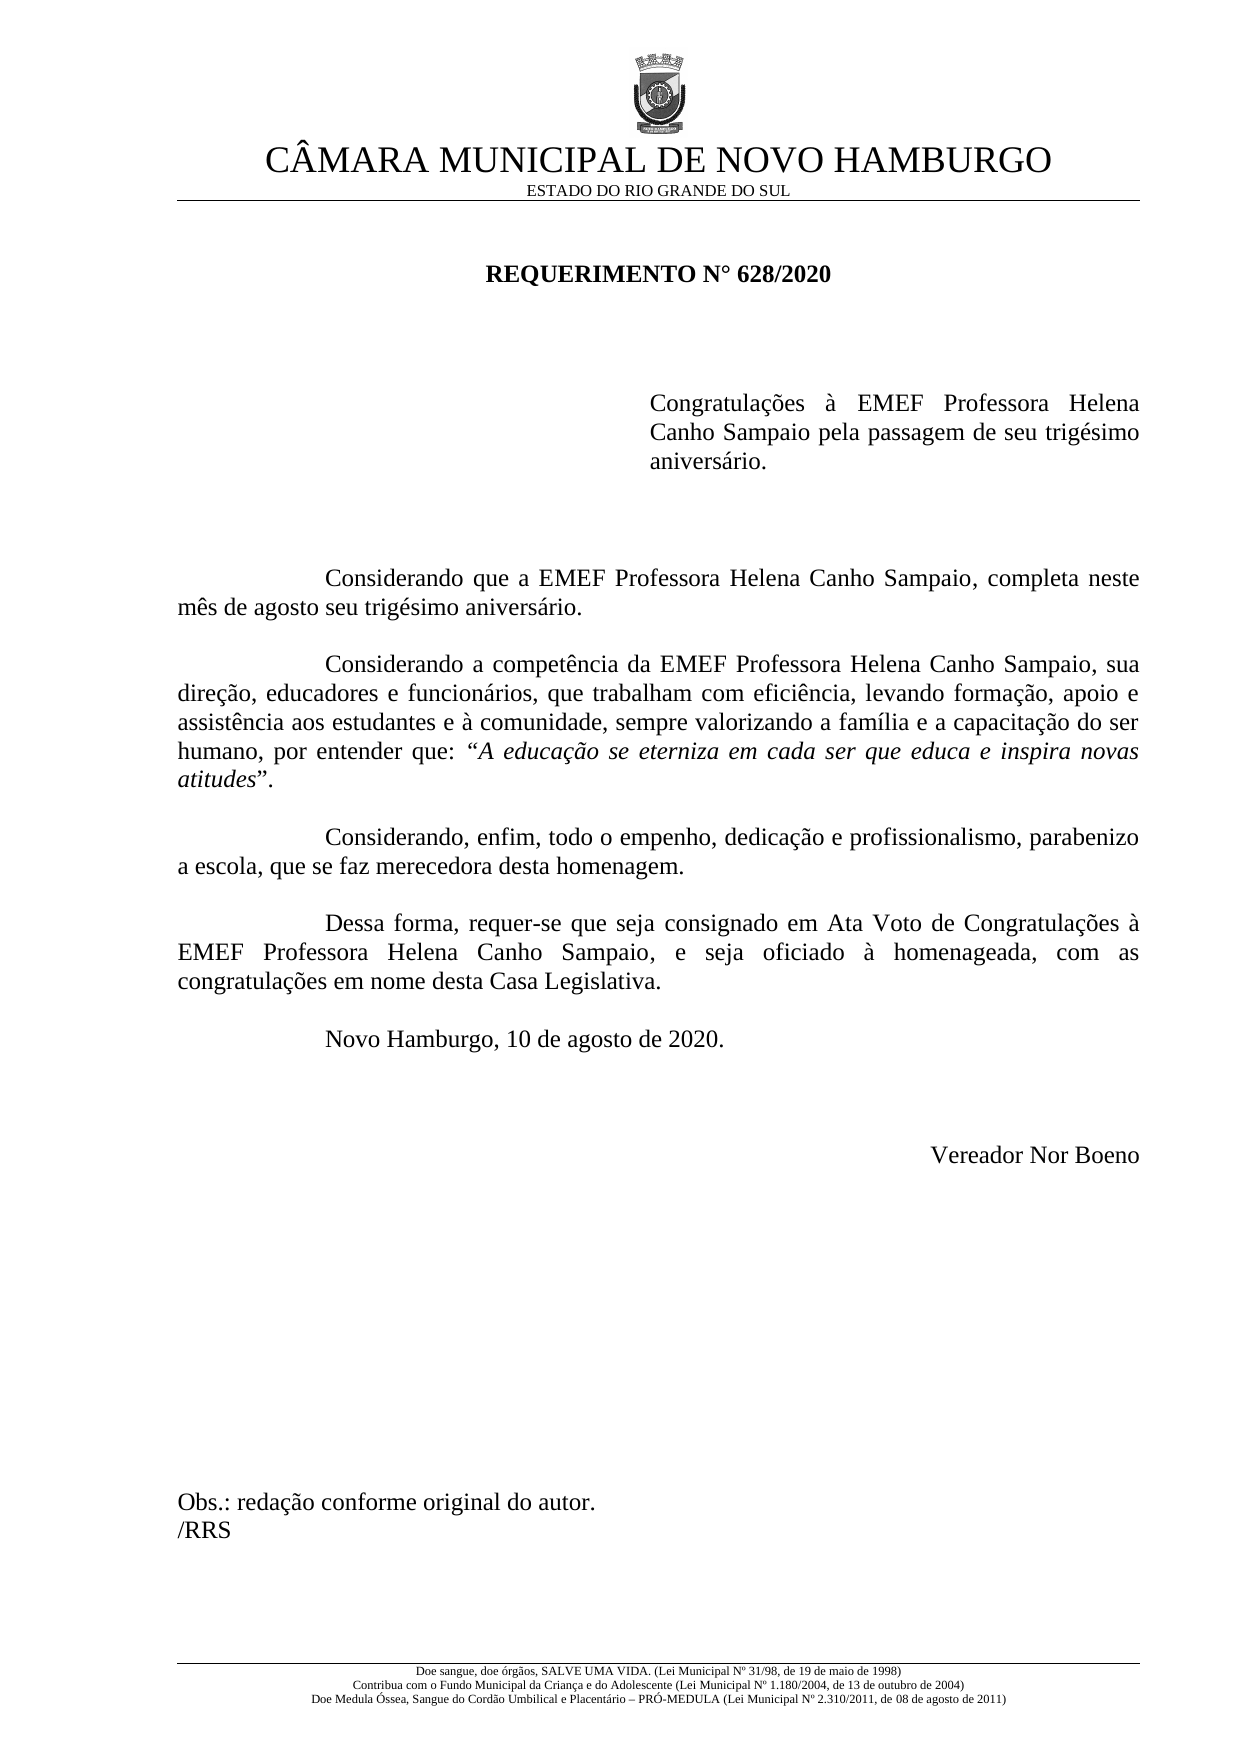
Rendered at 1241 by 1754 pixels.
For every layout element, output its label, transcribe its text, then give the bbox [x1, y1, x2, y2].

text Obs.: redação conforme original do autor. [177, 1487, 1140, 1516]
text Considerando a competência da EMEF Professora Helena Canho Sampaio, sua direção, educadores e funcionários, que trabalham com eficiência, levando formação, apoio e assistência aos estudantes e à comunidade, sempre valorizando a família e a capacitação do ser humano, por entender que: “A educação se eterniza em cada ser que educa e inspira novas atitudes”. [177, 649, 1140, 793]
text /RRS [177, 1516, 1140, 1544]
text Congratulações à EMEF Professora Helena Canho Sampaio pela passagem de seu trigésimo aniversário. [649, 388, 1140, 475]
text Novo Hamburgo, 10 de agosto de 2020. [177, 1024, 1140, 1053]
title REQUERIMENTO N° 628/2020 [177, 259, 1140, 287]
text Vereador Nor Boeno [177, 1140, 1140, 1169]
text Considerando, enfim, todo o empenho, dedicação e profissionalismo, parabenizo a escola, que se faz merecedora desta homenagem. [177, 822, 1140, 879]
text Considerando que a EMEF Professora Helena Canho Sampaio, completa neste mês de agosto seu trigésimo aniversário. [177, 563, 1140, 621]
text Dessa forma, requer-se que seja consignado em Ata Voto de Congratulações à EMEF Professora Helena Canho Sampaio, e seja oficiado à homenageada, com as congratulações em nome desta Casa Legislativa. [177, 908, 1140, 994]
